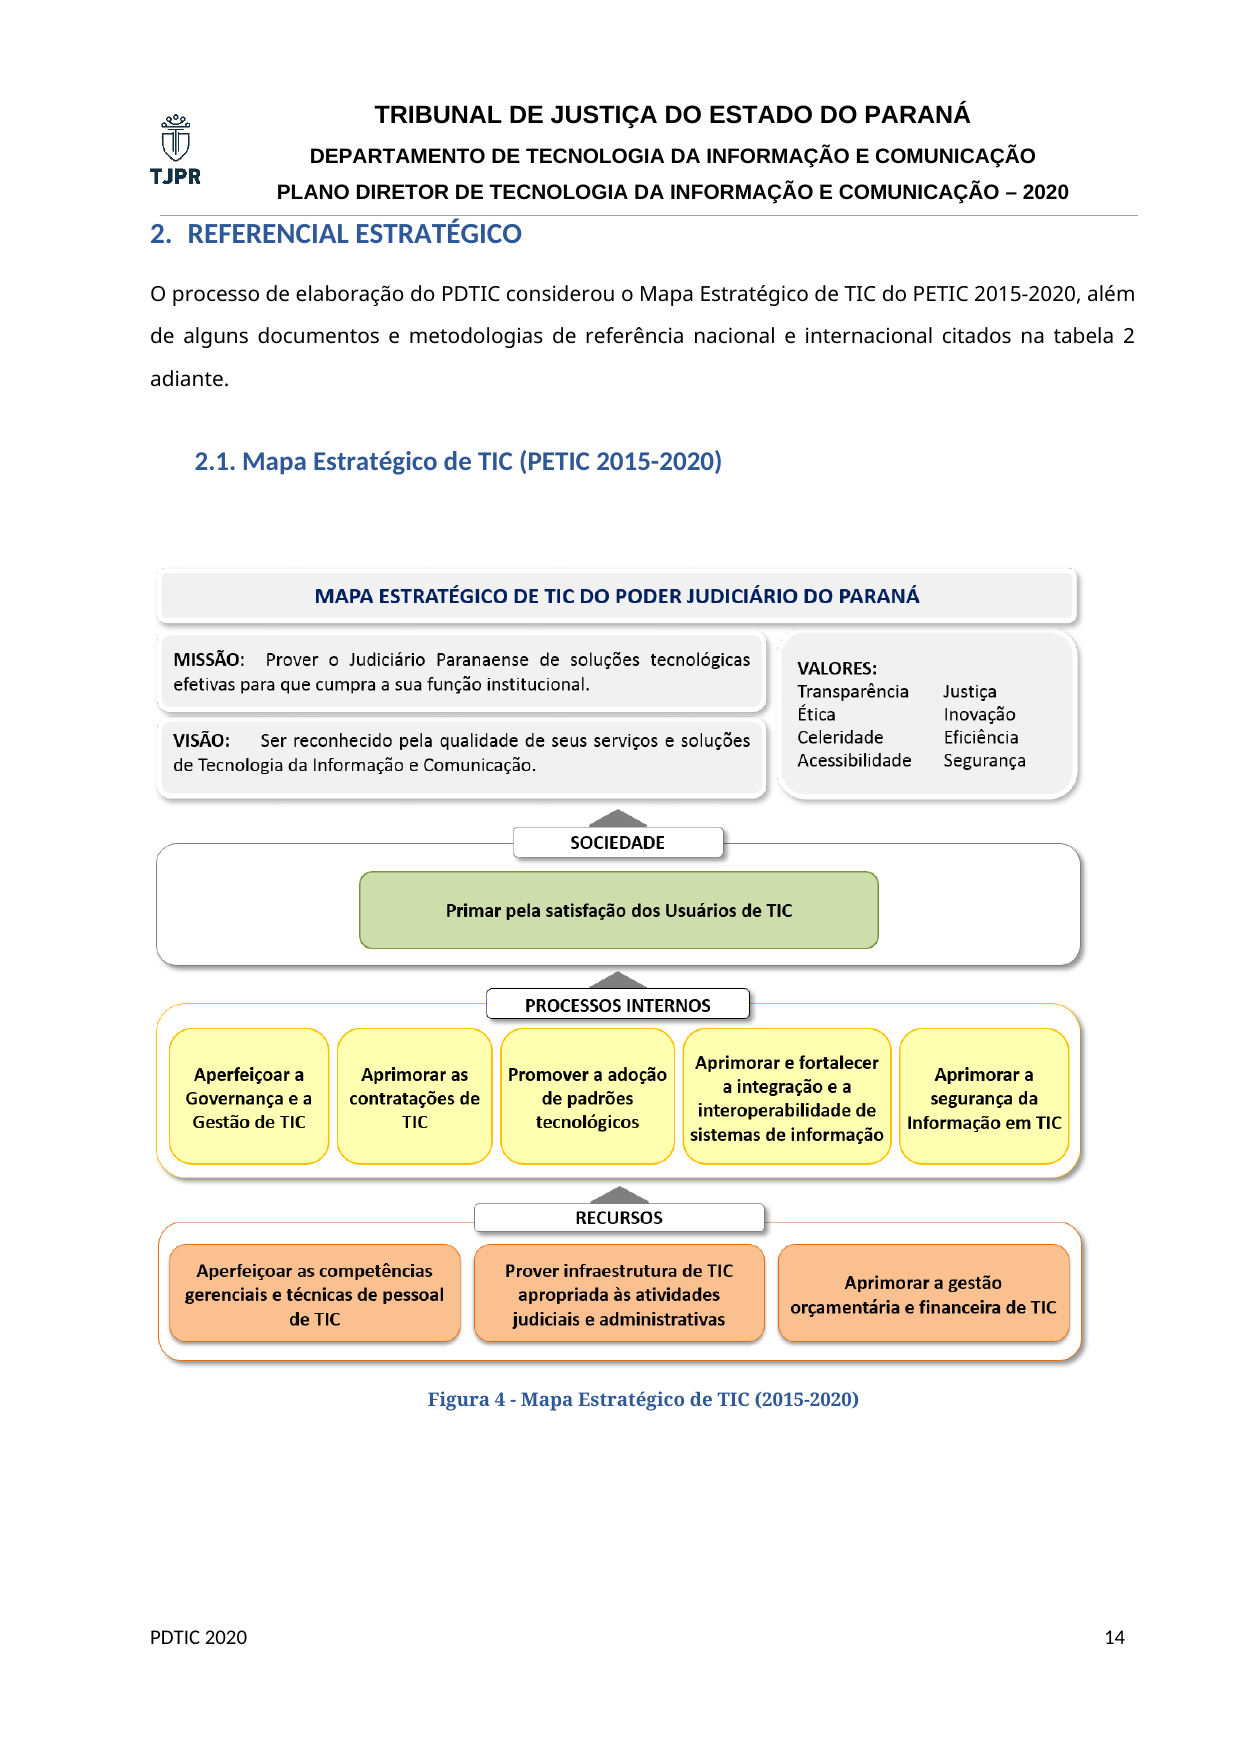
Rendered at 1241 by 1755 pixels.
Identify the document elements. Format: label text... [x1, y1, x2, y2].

subtitle Mapa Estratégico de TIC (PETIC 2015-2020) [194, 444, 1137, 477]
text O processo de elaboração do PDTIC considerou o Mapa Estratégico de TIC do PETIC 2015-2020, além de alguns documentos e metodologias de referência nacional e internacional citados na tabela 2 adiante. [150, 279, 1137, 392]
subtitle REFERENCIAL ESTRATÉGICO [150, 216, 1137, 251]
text Figura 4 - Mapa Estratégico de TIC (2015-2020) [150, 1386, 1137, 1412]
